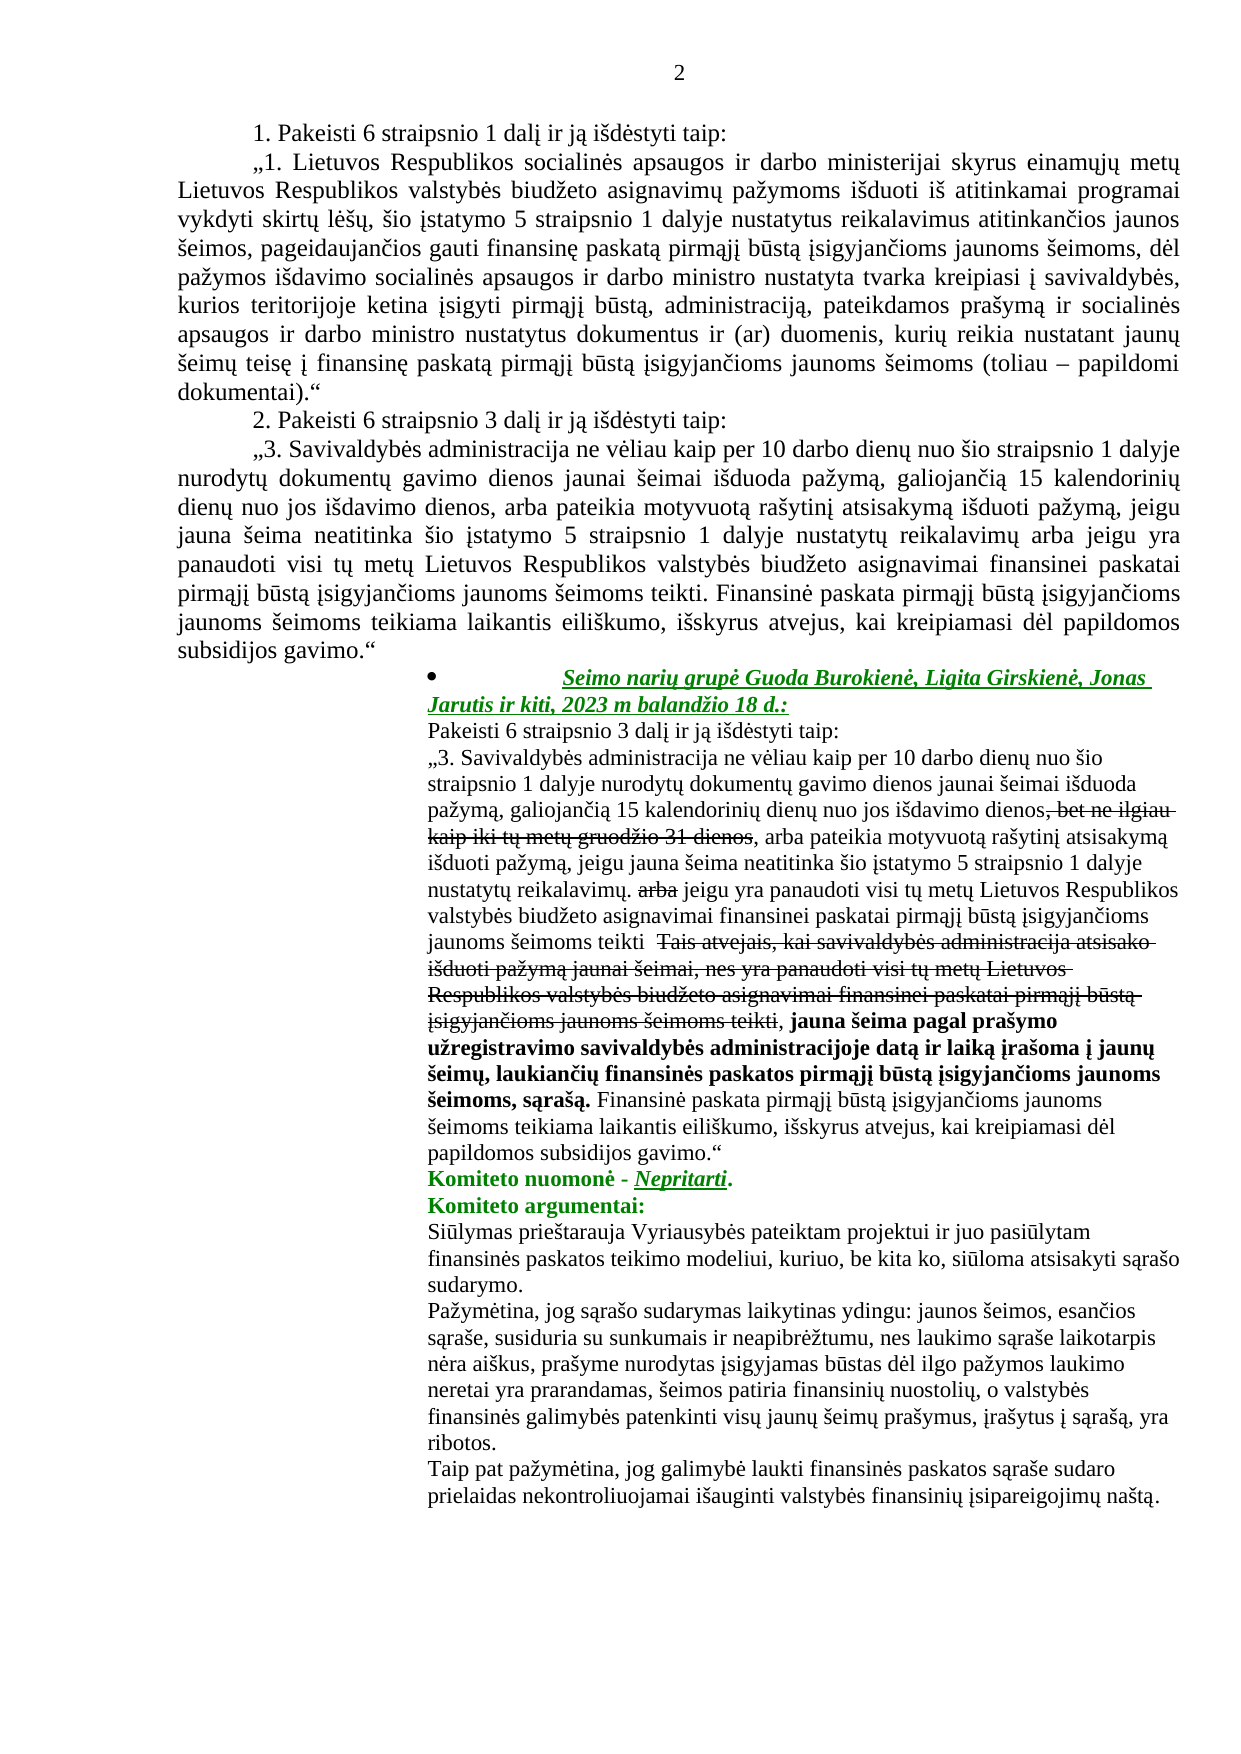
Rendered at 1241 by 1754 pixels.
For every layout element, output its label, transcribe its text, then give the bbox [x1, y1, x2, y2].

text „3. Savivaldybės administracija ne vėliau kaip per 10 darbo dienų nuo šio straipsnio 1 dalyje nurodytų dokumentų gavimo dienos jaunai šeimai išduoda pažymą, galiojančią 15 kalendorinių dienų nuo jos išdavimo dienos, bet ne ilgiau kaip iki tų metų gruodžio 31 dienos, arba pateikia motyvuotą rašytinį atsisakymą išduoti pažymą, jeigu jauna šeima neatitinka šio įstatymo 5 straipsnio 1 dalyje nustatytų reikalavimų. arba jeigu yra panaudoti visi tų metų Lietuvos Respublikos valstybės biudžeto asignavimai finansinei paskatai pirmąjį būstą įsigyjančioms jaunoms šeimoms teikti Tais atvejais, kai savivaldybės administracija atsisako išduoti pažymą jaunai šeimai, nes yra panaudoti visi tų metų Lietuvos Respublikos valstybės biudžeto asignavimai finansinei paskatai pirmąjį būstą įsigyjančioms jaunoms šeimoms teikti, jauna šeima pagal prašymo užregistravimo savivaldybės administracijoje datą ir laiką įrašoma į jaunų šeimų, laukiančių finansinės paskatos pirmąjį būstą įsigyjančioms jaunoms šeimoms, sąrašą. Finansinė paskata pirmąjį būstą įsigyjančioms jaunoms šeimoms teikiama laikantis eiliškumo, išskyrus atvejus, kai kreipiamasi dėl papildomos subsidijos gavimo.“ [427, 744, 1181, 1166]
list Seimo narių grupė Guoda Burokienė, Ligita Girskienė, Jonas Jarutis ir kiti, 2023 m balandžio 18 d.: [427, 664, 1181, 717]
text „3. Savivaldybės administracija ne vėliau kaip per 10 darbo dienų nuo šio straipsnio 1 dalyje nurodytų dokumentų gavimo dienos jaunai šeimai išduoda pažymą, galiojančią 15 kalendorinių dienų nuo jos išdavimo dienos, arba pateikia motyvuotą rašytinį atsisakymą išduoti pažymą, jeigu jauna šeima neatitinka šio įstatymo 5 straipsnio 1 dalyje nustatytų reikalavimų arba jeigu yra panaudoti visi tų metų Lietuvos Respublikos valstybės biudžeto asignavimai finansinei paskatai pirmąjį būstą įsigyjančioms jaunoms šeimoms teikti. Finansinė paskata pirmąjį būstą įsigyjančioms jaunoms šeimoms teikiama laikantis eiliškumo, išskyrus atvejus, kai kreipiamasi dėl papildomos subsidijos gavimo.“ [177, 434, 1181, 664]
text Pažymėtina, jog sąrašo sudarymas laikytinas ydingu: jaunos šeimos, esančios sąraše, susiduria su sunkumais ir neapibrėžtumu, nes laukimo sąraše laikotarpis nėra aiškus, prašyme nurodytas įsigyjamas būstas dėl ilgo pažymos laukimo neretai yra prarandamas, šeimos patiria finansinių nuostolių, o valstybės finansinės galimybės patenkinti visų jaunų šeimų prašymus, įrašytus į sąrašą, yra ribotos. [427, 1297, 1181, 1455]
text Pakeisti 6 straipsnio 3 dalį ir ją išdėstyti taip: [427, 717, 1181, 744]
text Komiteto nuomonė - Nepritarti. [427, 1166, 1181, 1192]
text Siūlymas prieštarauja Vyriausybės pateiktam projektui ir juo pasiūlytam finansinės paskatos teikimo modeliui, kuriuo, be kita ko, siūloma atsisakyti sąrašo sudarymo. [427, 1218, 1181, 1297]
text 1. Pakeisti 6 straipsnio 1 dalį ir ją išdėstyti taip: [177, 118, 1181, 147]
text „1. Lietuvos Respublikos socialinės apsaugos ir darbo ministerijai skyrus einamųjų metų Lietuvos Respublikos valstybės biudžeto asignavimų pažymoms išduoti iš atitinkamai programai vykdyti skirtų lėšų, šio įstatymo 5 straipsnio 1 dalyje nustatytus reikalavimus atitinkančios jaunos šeimos, pageidaujančios gauti finansinę paskatą pirmąjį būstą įsigyjančioms jaunoms šeimoms, dėl pažymos išdavimo socialinės apsaugos ir darbo ministro nustatyta tvarka kreipiasi į savivaldybės, kurios teritorijoje ketina įsigyti pirmąjį būstą, administraciją, pateikdamos prašymą ir socialinės apsaugos ir darbo ministro nustatytus dokumentus ir (ar) duomenis, kurių reikia nustatant jaunų šeimų teisę į finansinę paskatą pirmąjį būstą įsigyjančioms jaunoms šeimoms (toliau – papildomi dokumentai).“ [177, 147, 1181, 406]
text Taip pat pažymėtina, jog galimybė laukti finansinės paskatos sąraše sudaro prielaidas nekontroliuojamai išauginti valstybės finansinių įsipareigojimų naštą. [427, 1455, 1181, 1508]
text Komiteto argumentai: [427, 1192, 1181, 1218]
text 2. Pakeisti 6 straipsnio 3 dalį ir ją išdėstyti taip: [177, 406, 1181, 434]
